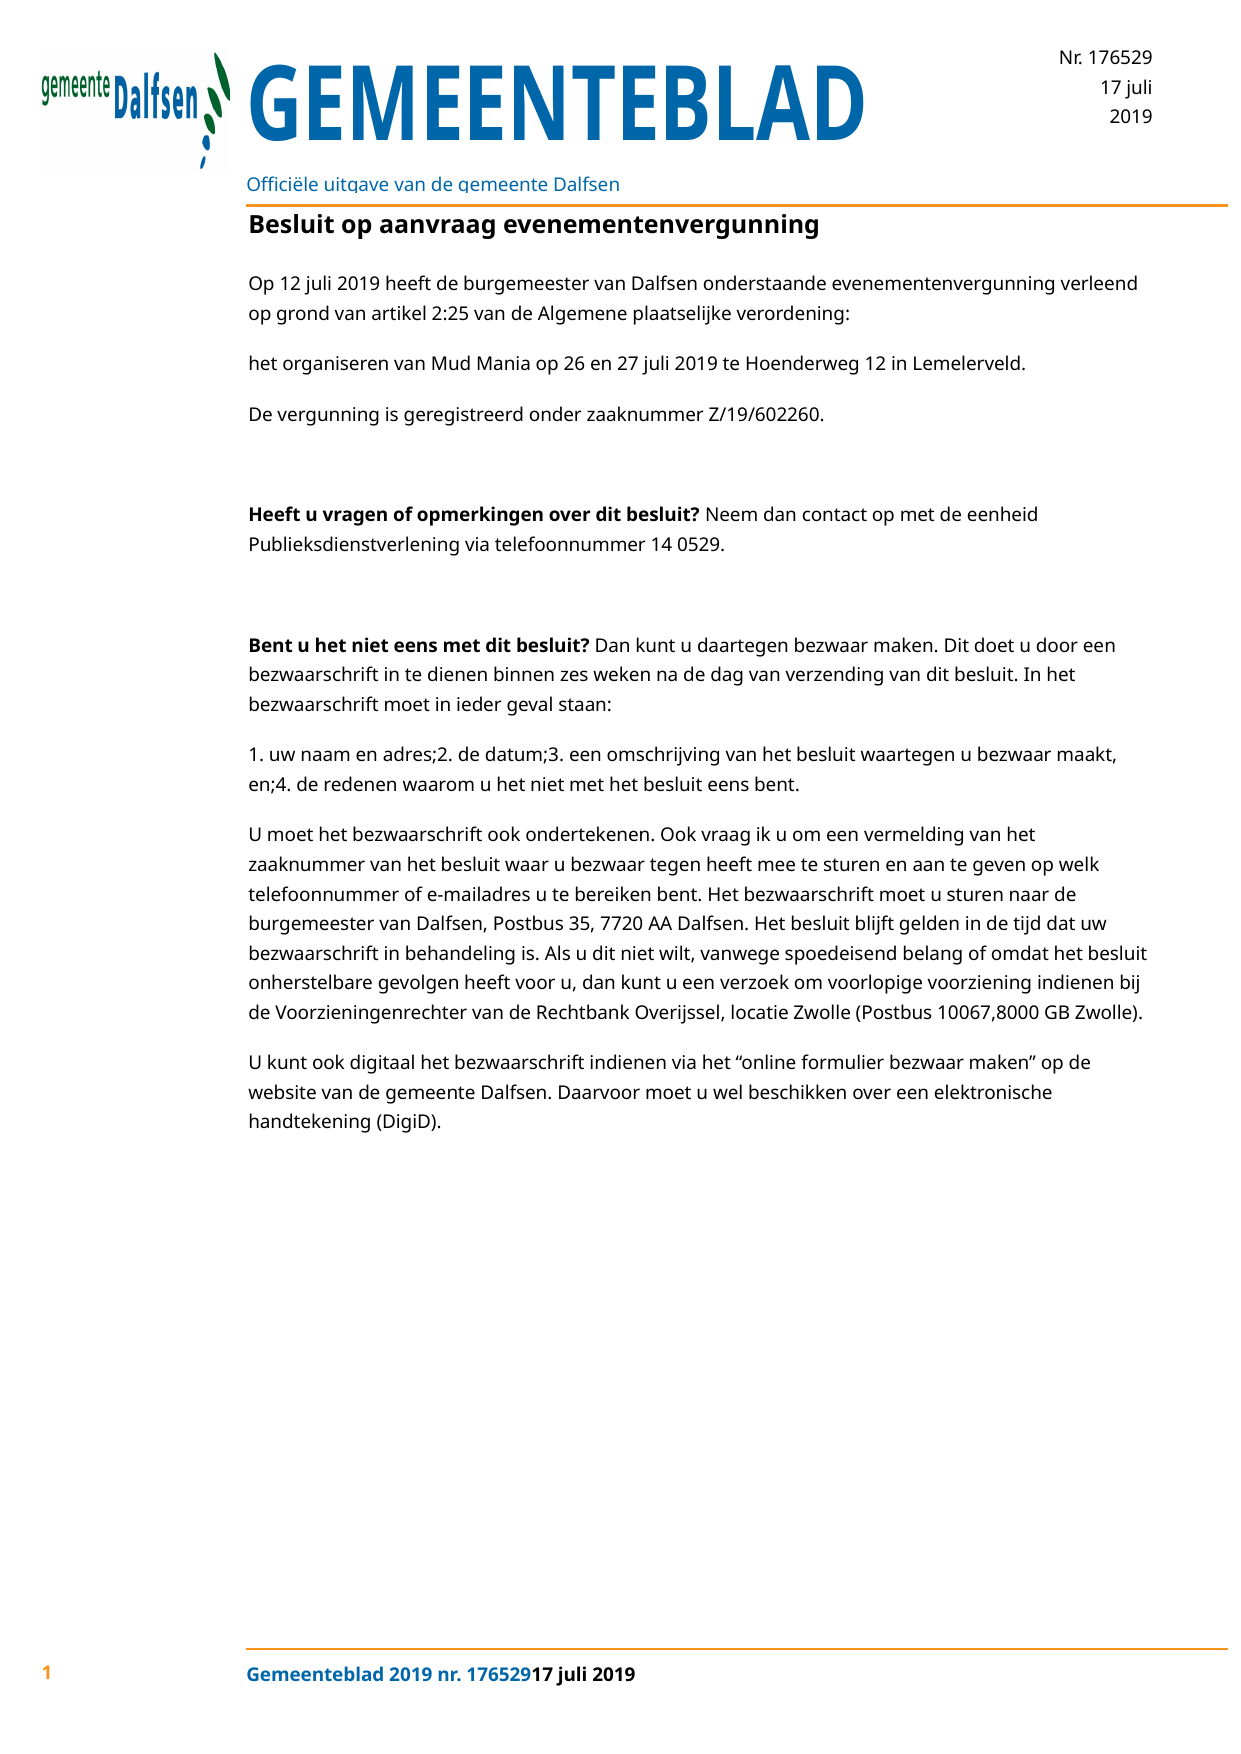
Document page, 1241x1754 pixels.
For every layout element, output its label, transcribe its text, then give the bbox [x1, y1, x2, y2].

text Bent u het niet eens met dit besluit? Dan kunt u daartegen bezwaar maken. Dit doet u door een bezwaarschrift in te dienen binnen zes weken na de dag van verzending van dit besluit. In het bezwaarschrift moet in ieder geval staan: [248, 632, 1152, 717]
text U moet het bezwaarschrift ook ondertekenen. Ook vraag ik u om een vermelding van het zaaknummer van het besluit waar u bezwaar tegen heeft mee te sturen en aan te geven op welk telefoonnummer of e-mailadres u te bereiken bent. Het bezwaarschrift moet u sturen naar de burgemeester van Dalfsen, Postbus 35, 7720 AA Dalfsen. Het besluit blijft gelden in de tijd dat uw bezwaarschrift in behandeling is. Als u dit niet wilt, vanwege spoedeisend belang of omdat het besluit onherstelbare gevolgen heeft voor u, dan kunt u een verzoek om voorlopige voorziening indienen bij de Voorzieningenrechter van de Rechtbank Overijssel, locatie Zwolle (Postbus 10067,8000 GB Zwolle). [248, 822, 1152, 1025]
text het organiseren van Mud Mania op 26 en 27 juli 2019 te Hoenderweg 12 in Lemelerveld. [248, 350, 1152, 376]
picture [41, 47, 231, 172]
text U kunt ook digitaal het bezwaarschrift indienen via het “online formulier bezwaar maken” op de website van de gemeente Dalfsen. Daarvoor moet u wel beschikken over een elektronische handtekening (DigiD). [248, 1049, 1152, 1134]
text Op 12 juli 2019 heeft de burgemeester van Dalfsen onderstaande evenementenvergunning verleend op grond van artikel 2:25 van de Algemene plaatselijke verordening: [248, 270, 1152, 326]
text De vergunning is geregistreerd onder zaaknummer Z/19/602260. [248, 401, 1152, 426]
text 1. uw naam en adres;2. de datum;3. een omschrijving van het besluit waartegen u bezwaar maakt, en;4. de redenen waarom u het niet met het besluit eens bent. [248, 742, 1152, 797]
text Besluit op aanvraag evenementenvergunning [248, 207, 1152, 241]
text Heeft u vragen of opmerkingen over dit besluit? Neem dan contact op met de eenheid Publieksdienstverlening via telefoonnummer 14 0529. [248, 502, 1152, 557]
